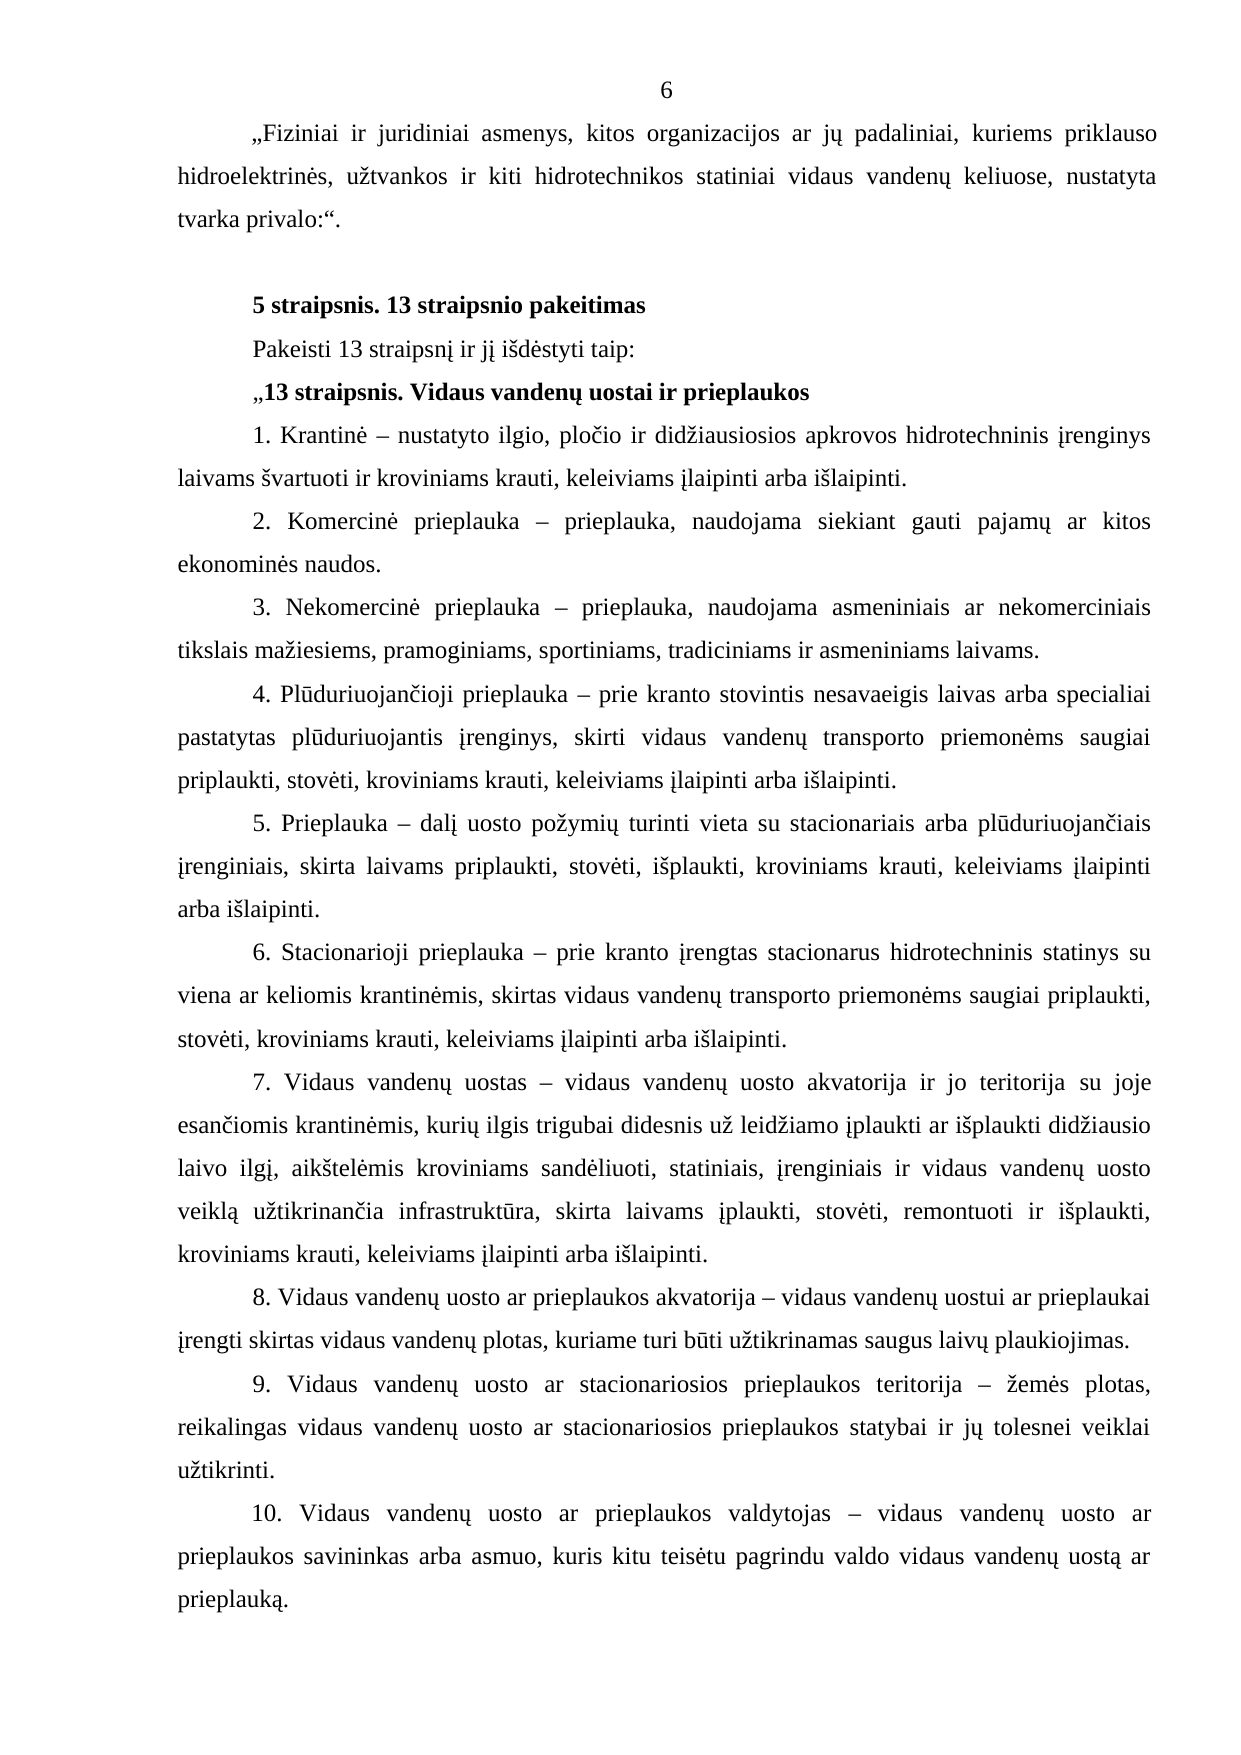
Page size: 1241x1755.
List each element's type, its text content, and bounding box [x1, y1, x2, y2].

text 8. Vidaus vandenų uosto ar prieplaukos akvatorija – vidaus vandenų uostui ar prieplaukai įrengti skirtas vidaus vandenų plotas, kuriame turi būti užtikrinamas saugus laivų plaukiojimas. [177, 1282, 1152, 1354]
text 10. Vidaus vandenų uosto ar prieplaukos valdytojas – vidaus vandenų uosto ar prieplaukos savininkas arba asmuo, kuris kitu teisėtu pagrindu valdo vidaus vandenų uostą ar prieplauką. [177, 1498, 1152, 1613]
text 9. Vidaus vandenų uosto ar stacionariosios prieplaukos teritorija – žemės plotas, reikalingas vidaus vandenų uosto ar stacionariosios prieplaukos statybai ir jų tolesnei veiklai užtikrinti. [177, 1369, 1152, 1484]
text 4. Plūduriuojančioji prieplauka – prie kranto stovintis nesavaeigis laivas arba specialiai pastatytas plūduriuojantis įrenginys, skirti vidaus vandenų transporto priemonėms saugiai priplaukti, stovėti, kroviniams krauti, keleiviams įlaipinti arba išlaipinti. [177, 679, 1152, 794]
text „13 straipsnis. Vidaus vandenų uostai ir prieplaukos [177, 377, 1152, 406]
text Pakeisti 13 straipsnį ir jį išdėstyti taip: [177, 334, 1152, 362]
text 6. Stacionarioji prieplauka – prie kranto įrengtas stacionarus hidrotechninis statinys su viena ar keliomis krantinėmis, skirtas vidaus vandenų transporto priemonėms saugiai priplaukti, stovėti, kroviniams krauti, keleiviams įlaipinti arba išlaipinti. [177, 937, 1152, 1052]
text 1. Krantinė – nustatyto ilgio, pločio ir didžiausiosios apkrovos hidrotechninis įrenginys laivams švartuoti ir kroviniams krauti, keleiviams įlaipinti arba išlaipinti. [177, 420, 1152, 492]
text 5 straipsnis. 13 straipsnio pakeitimas [177, 291, 1152, 319]
text 5. Prieplauka – dalį uosto požymių turinti vieta su stacionariais arba plūduriuojančiais įrenginiais, skirta laivams priplaukti, stovėti, išplaukti, kroviniams krauti, keleiviams įlaipinti arba išlaipinti. [177, 808, 1152, 923]
text 2. Komercinė prieplauka – prieplauka, naudojama siekiant gauti pajamų ar kitos ekonominės naudos. [177, 506, 1152, 578]
text 3. Nekomercinė prieplauka – prieplauka, naudojama asmeniniais ar nekomerciniais tikslais mažiesiems, pramoginiams, sportiniams, tradiciniams ir asmeniniams laivams. [177, 592, 1152, 664]
text 7. Vidaus vandenų uostas – vidaus vandenų uosto akvatorija ir jo teritorija su joje esančiomis krantinėmis, kurių ilgis trigubai didesnis už leidžiamo įplaukti ar išplaukti didžiausio laivo ilgį, aikštelėmis kroviniams sandėliuoti, statiniais, įrenginiais ir vidaus vandenų uosto veiklą užtikrinančia infrastruktūra, skirta laivams įplaukti, stovėti, remontuoti ir išplaukti, kroviniams krauti, keleiviams įlaipinti arba išlaipinti. [177, 1067, 1152, 1268]
text „Fiziniai ir juridiniai asmenys, kitos organizacijos ar jų padaliniai, kuriems priklauso hidroelektrinės, užtvankos ir kiti hidrotechnikos statiniai vidaus vandenų keliuose, nustatyta tvarka privalo:“. [177, 118, 1157, 233]
